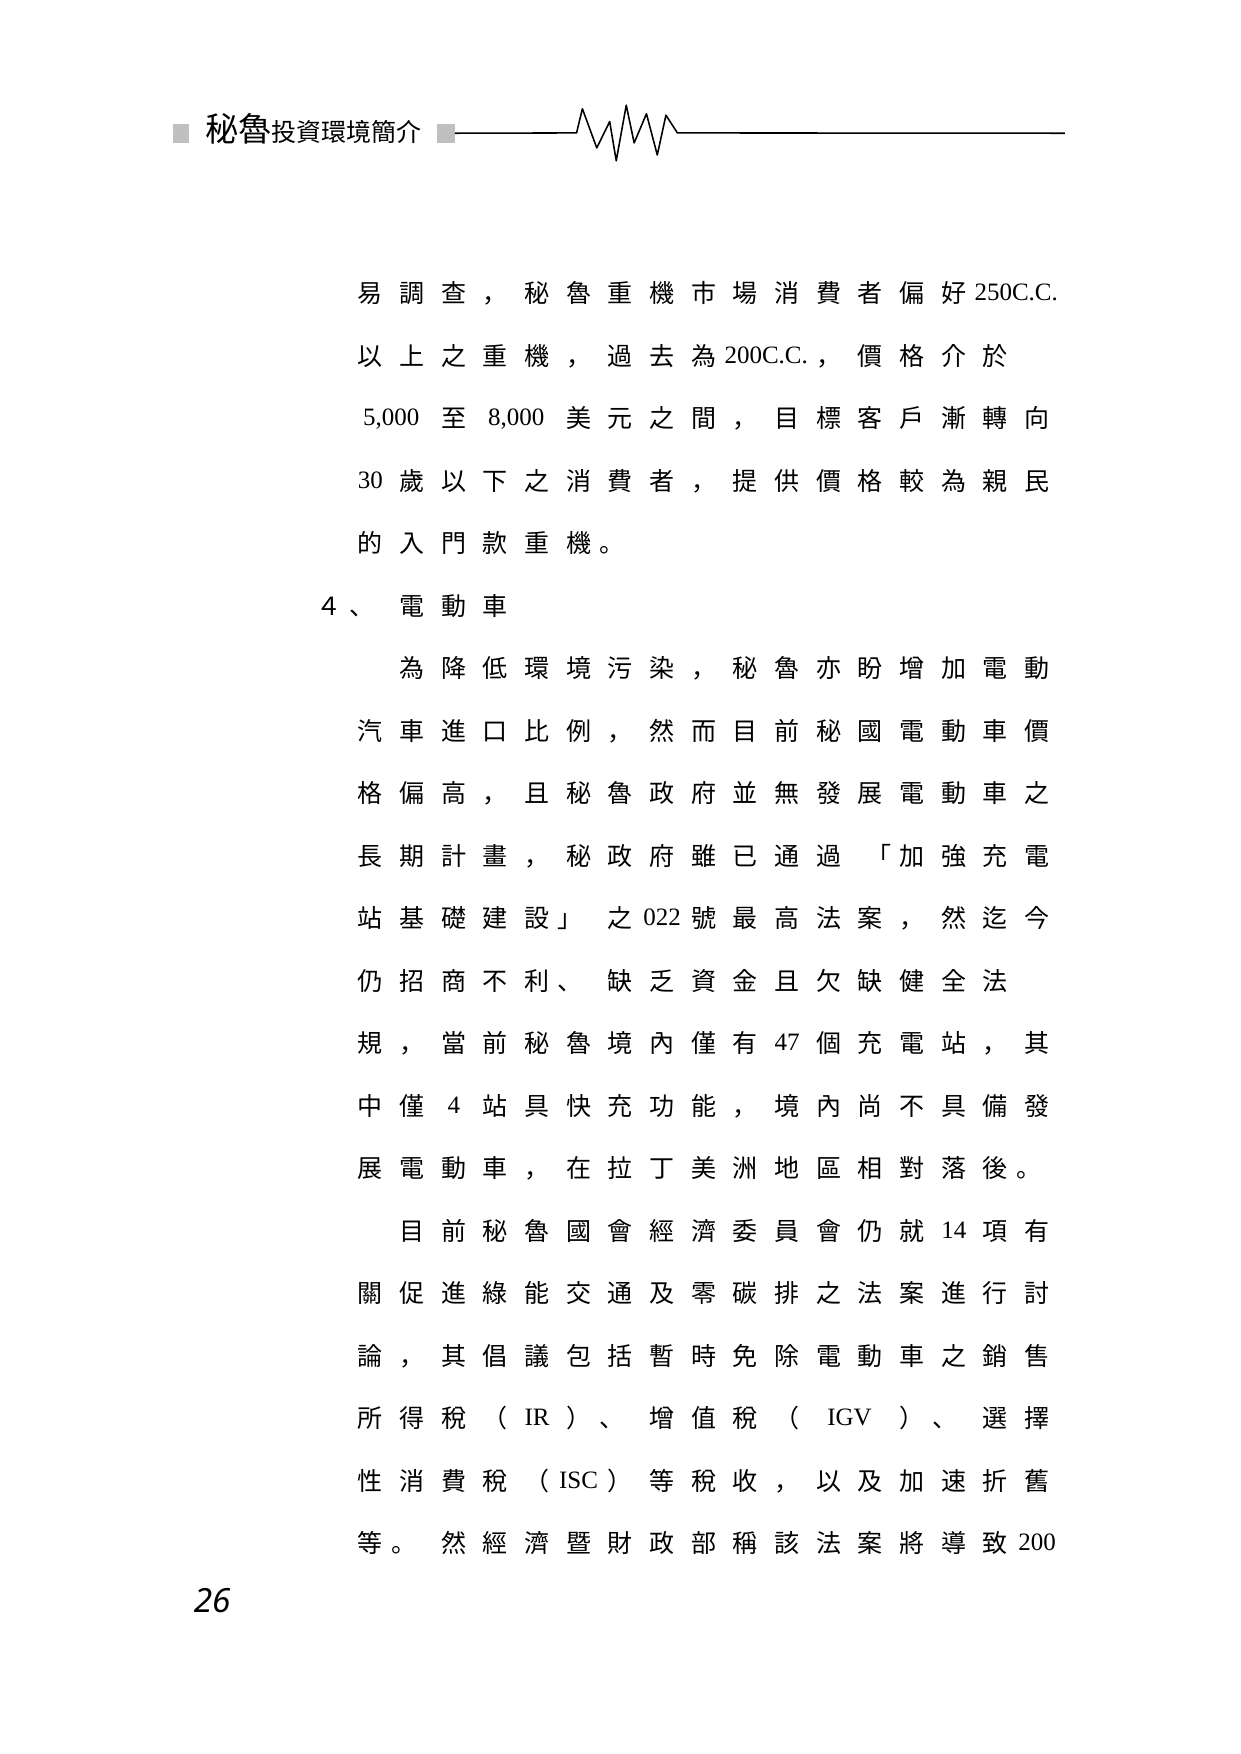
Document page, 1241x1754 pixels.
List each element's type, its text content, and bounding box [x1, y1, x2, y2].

text 易調查，秘魯重機市場消費者偏好250C.C.以上之重機，過去為200C.C.，價格介於5,000至8,000美元之間，目標客戶漸轉向30歲以下之消費者，提供價格較為親民的入門款重機。 [330, 250, 1058, 563]
text 為降低環境污染，秘魯亦盼增加電動汽車進口比例，然而目前秘國電動車價格偏高，且秘魯政府並無發展電動車之長期計畫，秘政府雖已通過「加強充電站基礎建設」之022號最高法案，然迄今仍招商不利、缺乏資金且欠缺健全法規，當前秘魯境內僅有47個充電站，其中僅4站具快充功能，境內尚不具備發展電動車，在拉丁美洲地區相對落後。 [330, 625, 1058, 1188]
text ４、電動車 [281, 563, 1058, 625]
text 目前秘魯國會經濟委員會仍就14項有關促進綠能交通及零碳排之法案進行討論，其倡議包括暫時免除電動車之銷售所得稅（IR）、增值稅（IGV）、選擇性消費稅（ISC）等稅收，以及加速折舊等。然經濟暨財政部稱該法案將導致200 [330, 1188, 1058, 1563]
